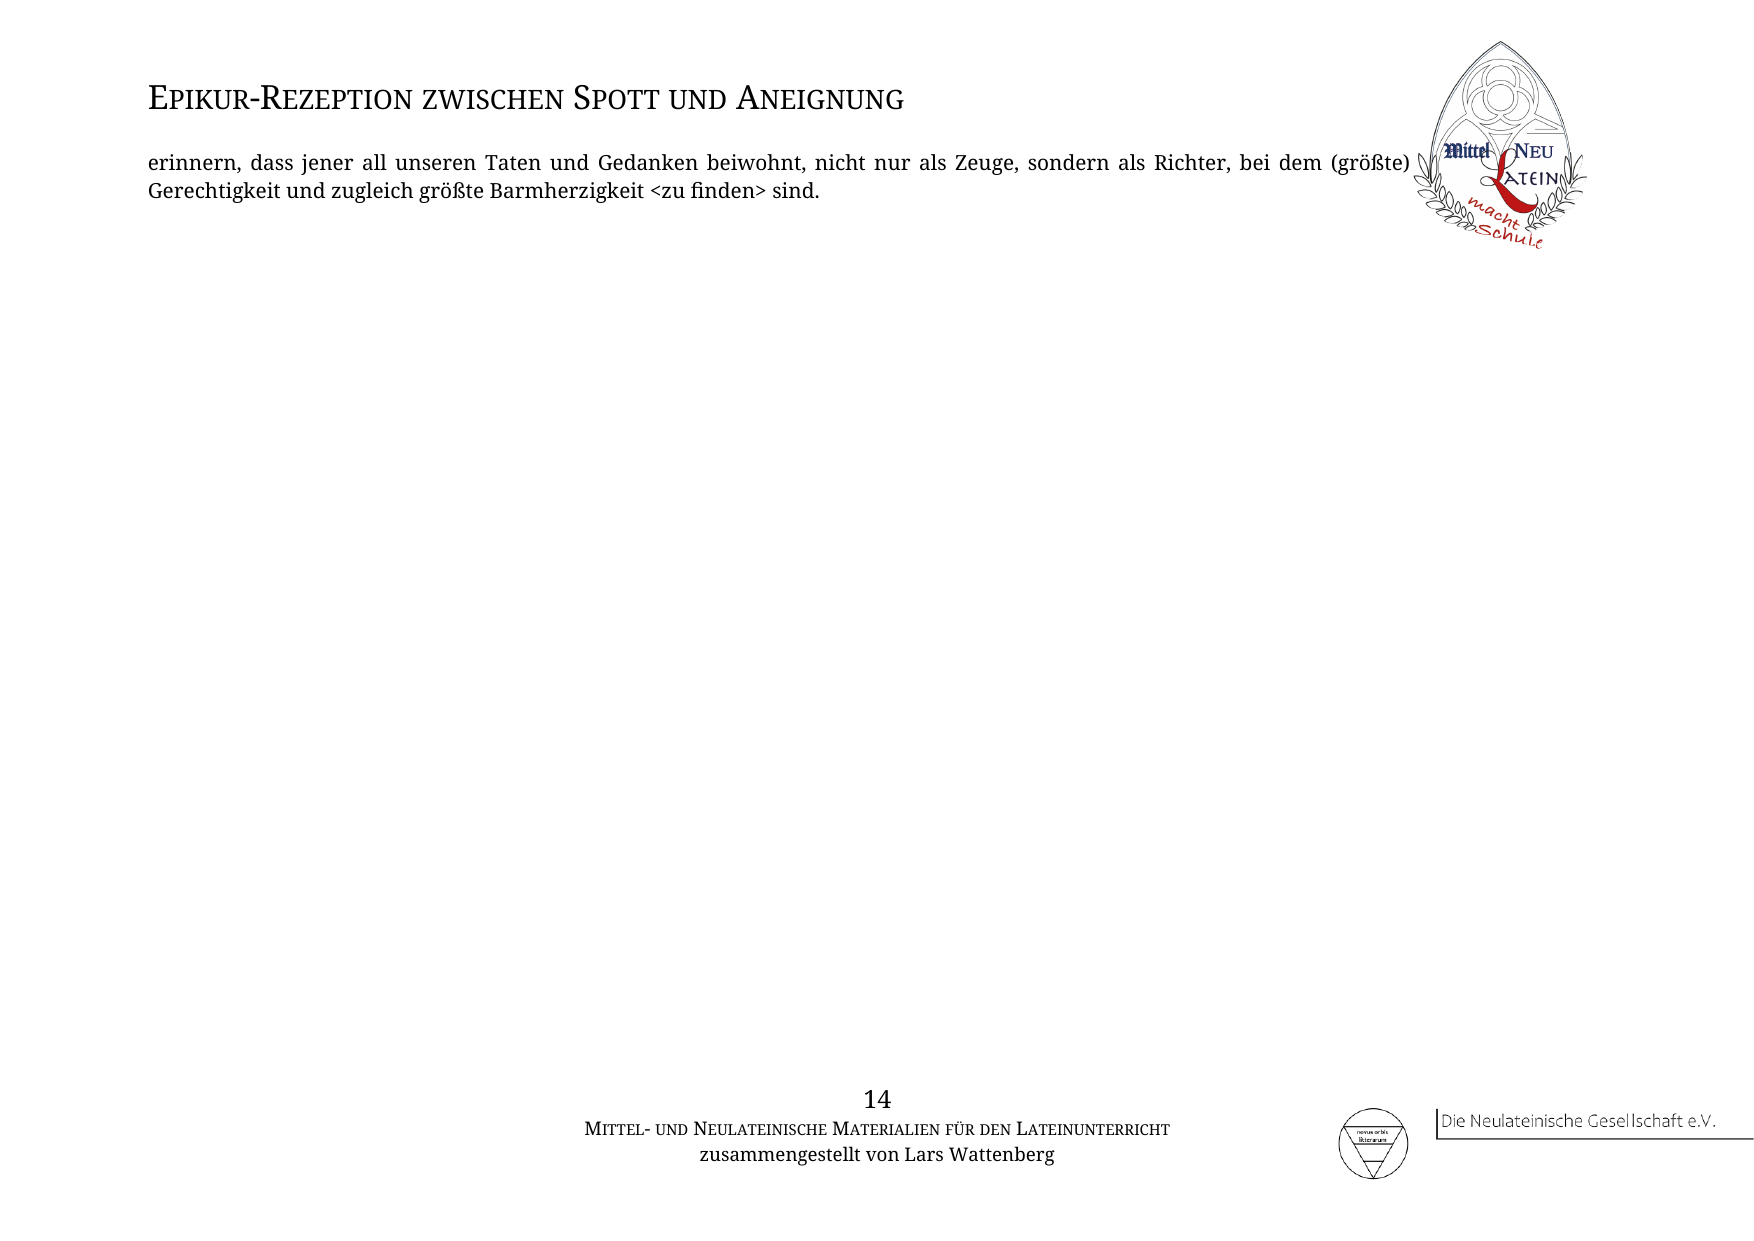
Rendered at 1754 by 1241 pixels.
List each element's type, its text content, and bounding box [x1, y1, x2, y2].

text erinnern, dass jener all unseren Taten und Gedanken beiwohnt, nicht nur als Zeuge, sondern als Richter, bei dem (größte) Gerechtigkeit und zugleich größte Barmherzigkeit <zu finden> sind. [148, 148, 1606, 204]
